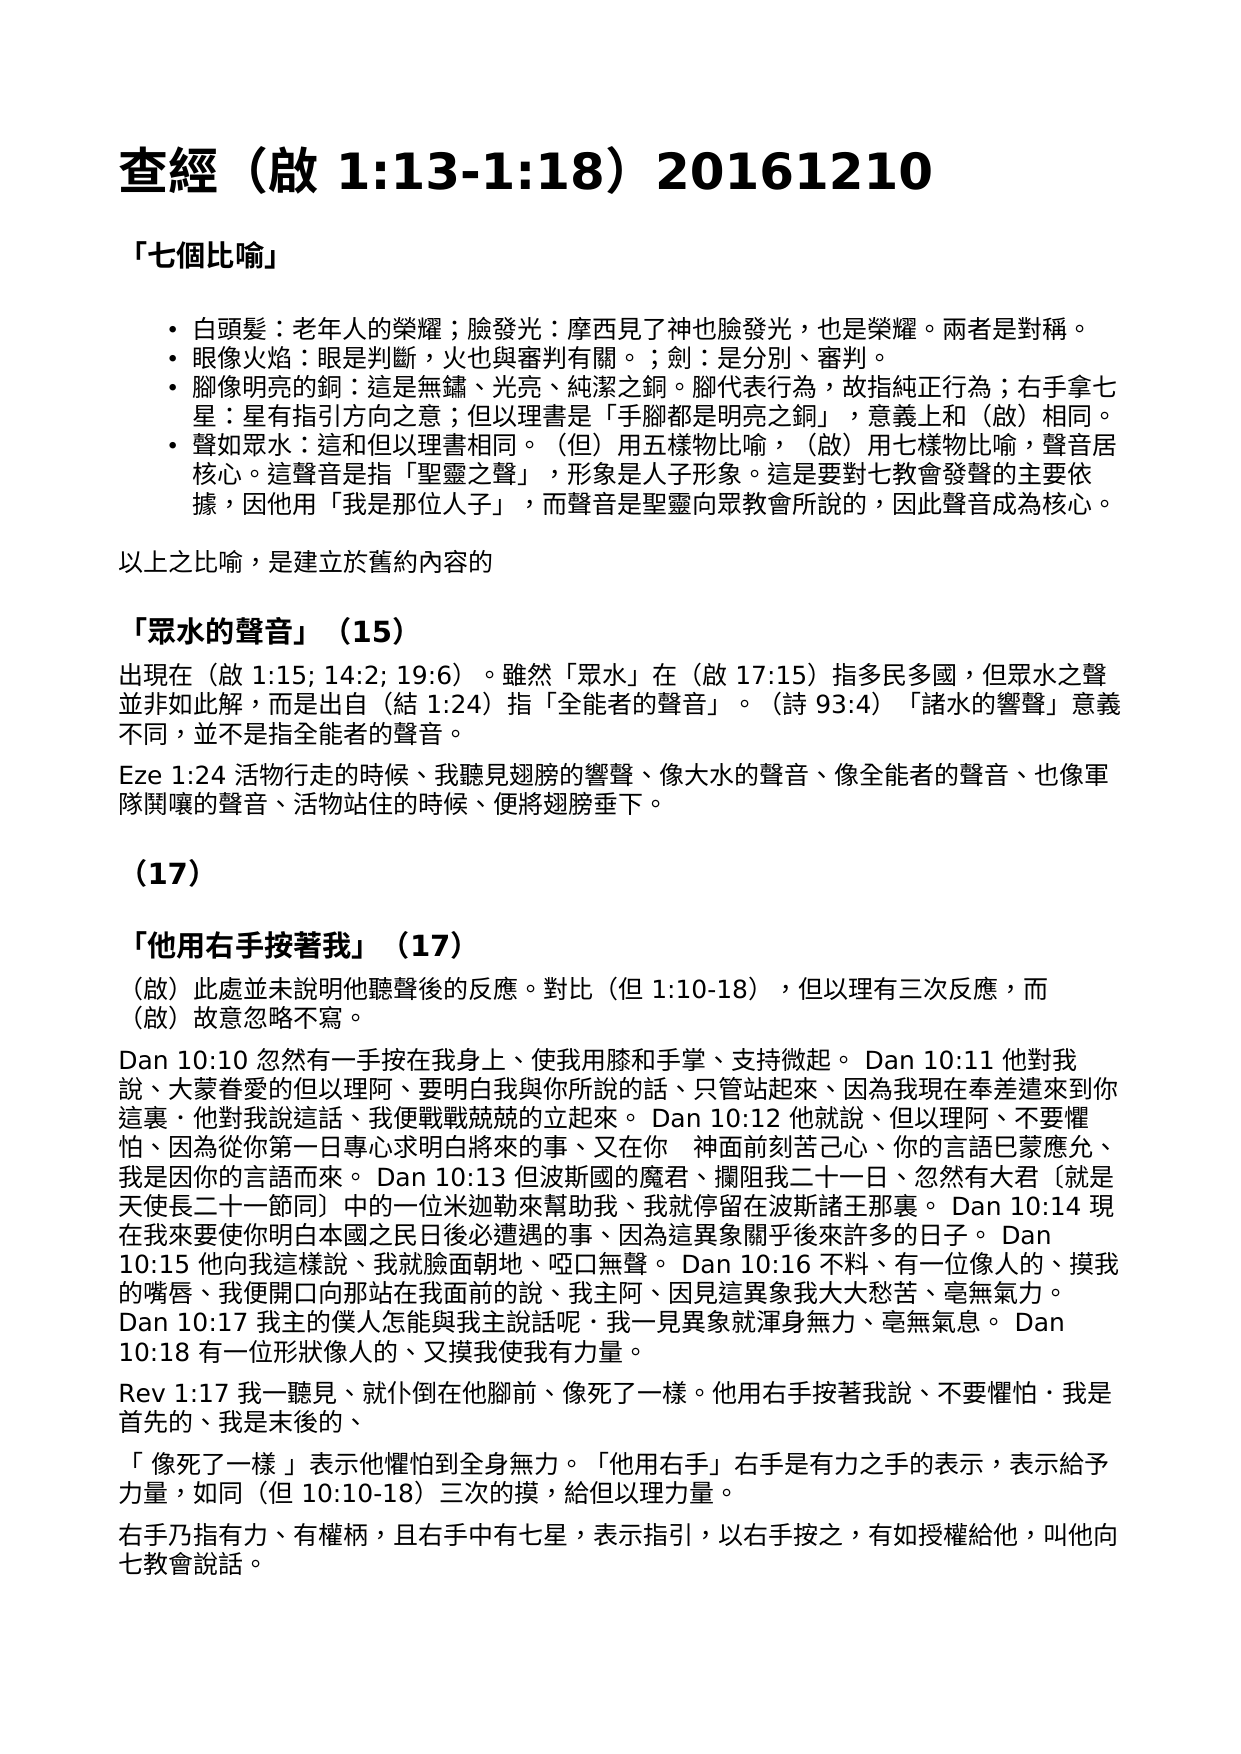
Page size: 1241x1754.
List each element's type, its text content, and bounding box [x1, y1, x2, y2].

text 出現在（啟 1:15; 14:2; 19:6）。雖然「眾水」在（啟 17:15）指多民多國，但眾水之聲並非如此解，而是出自（結 1:24）指「全能者的聲音」。（詩 93:4）「諸水的響聲」意義不同，並不是指全能者的聲音。 [118, 662, 1122, 749]
text 「 像死了一樣 」表示他懼怕到全身無力。「他用右手」右手是有力之手的表示，表示給予力量，如同（但 10:10-18）三次的摸，給但以理力量。 [118, 1450, 1122, 1509]
list 聲如眾水：這和但以理書相同。（但）用五樣物比喻，（啟）用七樣物比喻，聲音居核心。這聲音是指「聖靈之聲」，形象是人子形象。這是要對七教會發聲的主要依據，因他用「我是那位人子」，而聲音是聖靈向眾教會所說的，因此聲音成為核心。 [177, 431, 1122, 519]
subtitle 查經（啟 1:13-1:18）20161210 [118, 143, 1122, 201]
list 白頭髪：老年人的榮耀；臉發光：摩西見了神也臉發光，也是榮耀。兩者是對稱。 [177, 315, 1122, 344]
subtitle （17） [118, 857, 1122, 891]
subtitle 「他用右手按著我」（17） [118, 929, 1122, 963]
text Rev 1:17 我一聽見、就仆倒在他腳前、像死了一樣。他用右手按著我說、不要懼怕．我是首先的、我是末後的、 [118, 1379, 1122, 1438]
subtitle 「眾水的聲音」（15） [118, 615, 1122, 649]
text 以上之比喻，是建立於舊約內容的 [118, 548, 1122, 578]
subtitle 「七個比喻」 [118, 239, 1122, 273]
text Eze 1:24 活物行走的時候、我聽見翅膀的響聲、像大水的聲音、像全能者的聲音、也像軍隊鬨嚷的聲音、活物站住的時候、便將翅膀垂下。 [118, 762, 1122, 820]
list 眼像火焰：眼是判斷，火也與審判有關。；劍：是分別、審判。 [177, 344, 1122, 373]
list 腳像明亮的銅：這是無鏽、光亮、純潔之銅。腳代表行為，故指純正行為；右手拿七星：星有指引方向之意；但以理書是「手腳都是明亮之銅」，意義上和（啟）相同。 [177, 373, 1122, 431]
text 右手乃指有力、有權柄，且右手中有七星，表示指引，以右手按之，有如授權給他，叫他向七教會說話。 [118, 1521, 1122, 1579]
text （啟）此處並未說明他聽聲後的反應。對比（但 1:10-18），但以理有三次反應，而（啟）故意忽略不寫。 [118, 975, 1122, 1034]
text Dan 10:10 忽然有一手按在我身上、使我用膝和手掌、支持微起。 Dan 10:11 他對我說、大蒙眷愛的但以理阿、要明白我與你所說的話、只管站起來、因為我現在奉差遣來到你這裏．他對我說這話、我便戰戰兢兢的立起來。 Dan 10:12 他就說、但以理阿、不要懼怕、因為從你第一日專心求明白將來的事、又在你 神面前刻苦己心、你的言語巳蒙應允、我是因你的言語而來。 Dan 10:13 但波斯國的魔君、攔阻我二十一日、忽然有大君〔就是天使長二十一節同〕中的一位米迦勒來幫助我、我就停留在波斯諸王那裏。 Dan 10:14 現在我來要使你明白本國之民日後必遭遇的事、因為這異象關乎後來許多的日子。 Dan 10:15 他向我這樣說、我就臉面朝地、啞口無聲。 Dan 10:16 不料、有一位像人的、摸我的嘴唇、我便開口向那站在我面前的說、我主阿、因見這異象我大大愁苦、亳無氣力。 Dan 10:17 我主的僕人怎能與我主說話呢．我一見異象就渾身無力、亳無氣息。 Dan 10:18 有一位形狀像人的、又摸我使我有力量。 [118, 1046, 1122, 1367]
